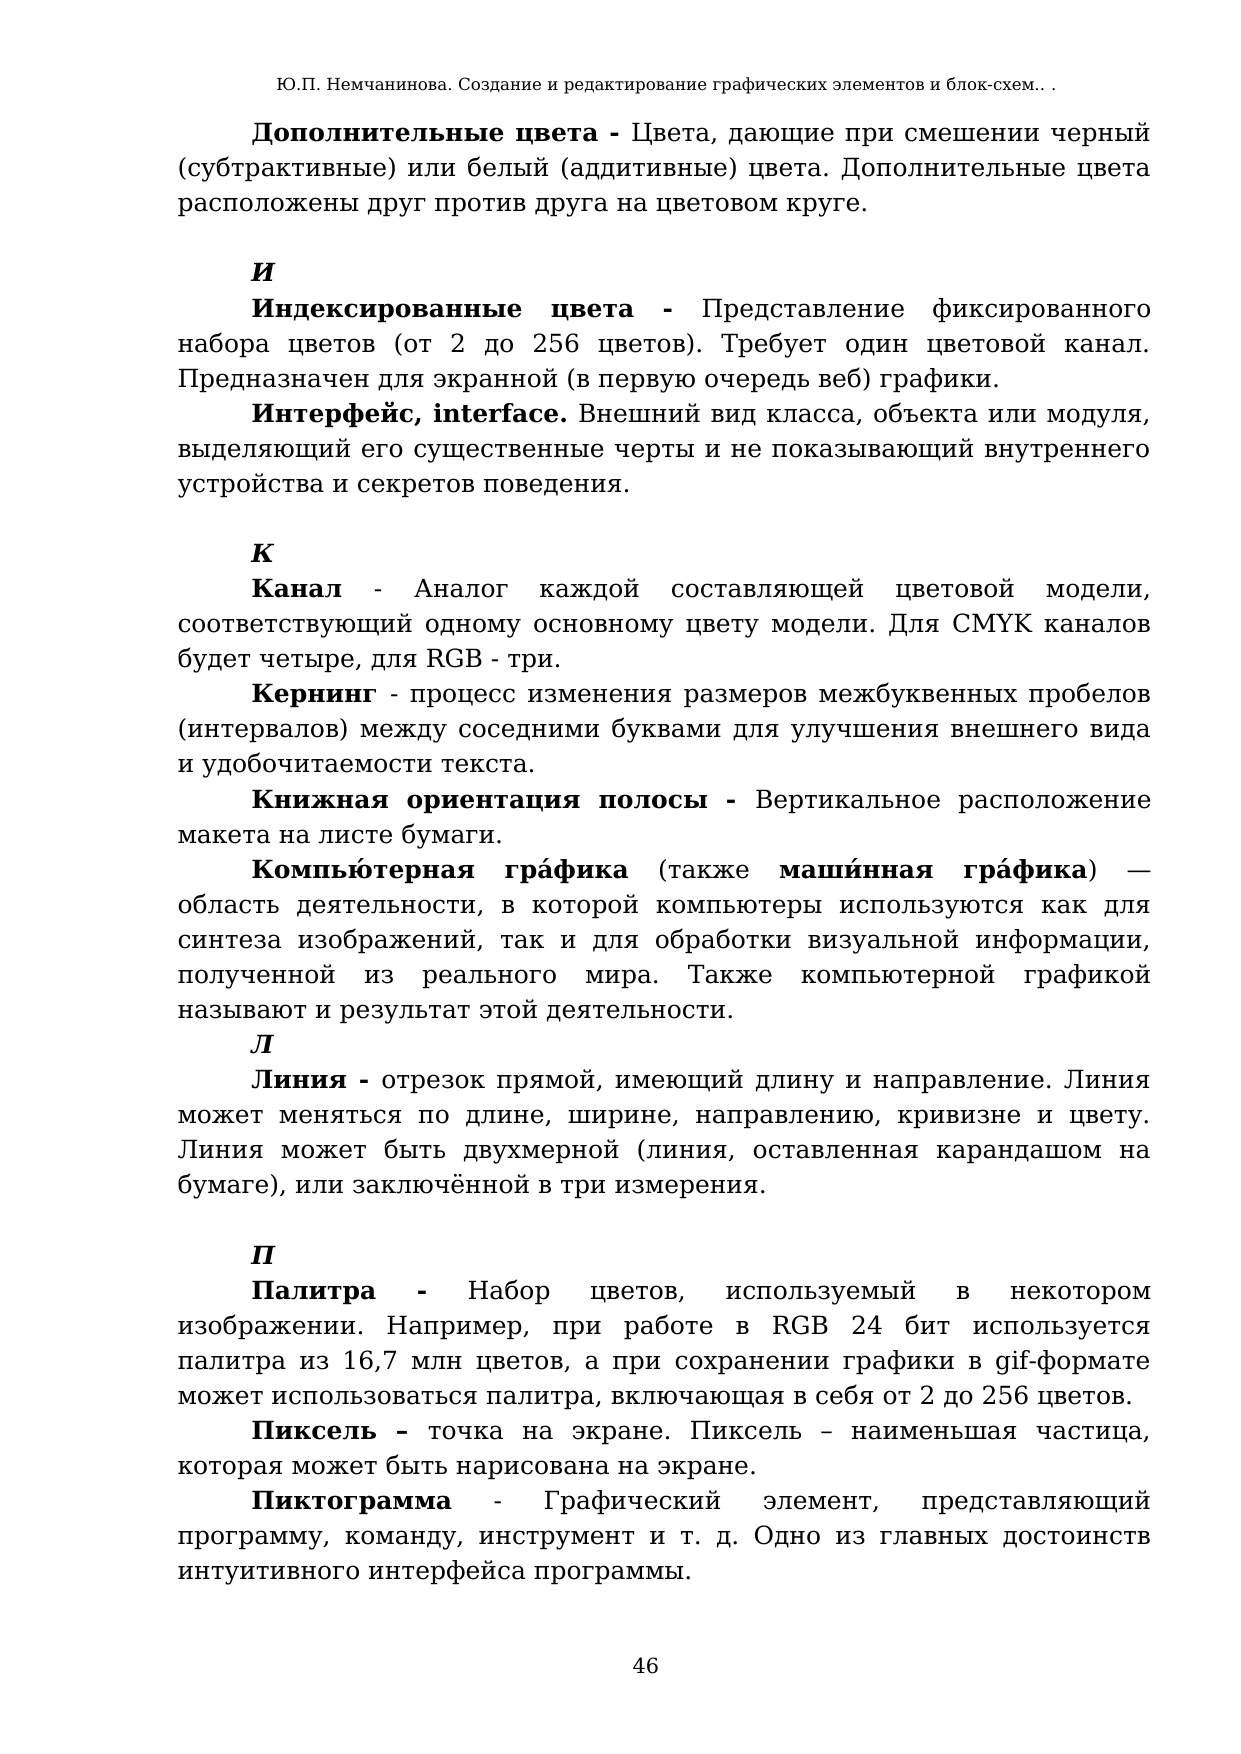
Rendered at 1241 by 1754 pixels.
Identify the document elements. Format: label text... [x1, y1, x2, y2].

text Кернинг - процесс изменения размеров межбуквенных пробелов (интервалов) между соседними буквами для улучшения внешнего вида и удобочитаемости текста. [177, 679, 1152, 779]
text Компью́терная гра́фика (также маши́нная гра́фика) — область деятельности, в которой компьютеры используются как для синтеза изображений, так и для обработки визуальной информации, полученной из реального мира. Также компьютерной графикой называют и результат этой деятельности. [177, 855, 1152, 1024]
text Интерфейс, interface. Внешний вид класса, объекта или модуля, выделяющий его существенные черты и не показывающий внутреннего устройства и секретов поведения. [177, 399, 1152, 498]
text Канал - Аналог каждой составляющей цветовой модели, соответствующий одному основному цвету модели. Для CMYK каналов будет четыре, для RGB - три. [177, 574, 1152, 673]
text Л [177, 1030, 1152, 1059]
text П [177, 1241, 1152, 1270]
text Пиктограмма - Графический элемент, представляющий программу, команду, инструмент и т. д. Одно из главных достоинств интуитивного интерфейса программы. [177, 1486, 1152, 1586]
text К [177, 539, 1152, 568]
text И [177, 258, 1152, 288]
text Линия - отрезок прямой, имеющий длину и направление. Линия может меняться по длине, ширине, направлению, кривизне и цвету. Линия может быть двухмерной (линия, оставленная карандашом на бумаге), или заключённой в три измерения. [177, 1065, 1152, 1199]
text Дополнительные цвета - Цвета, дающие при смешении черный (субтрактивные) или белый (аддитивные) цвета. Дополнительные цвета расположены друг против друга на цветовом круге. [177, 118, 1152, 217]
text Палитра - Набор цветов, используемый в некотором изображении. Например, при работе в RGB 24 бит используется палитра из 16,7 млн цветов, а при сохранении графики в gif-формате может использоваться палитра, включающая в себя от 2 до 256 цветов. [177, 1276, 1152, 1410]
text Индексированные цвета - Представление фиксированного набора цветов (от 2 до 256 цветов). Требует один цветовой канал. Предназначен для экранной (в первую очередь веб) графики. [177, 293, 1152, 393]
text Пиксель – точка на экране. Пиксель – наименьшая частица, которая может быть нарисована на экране. [177, 1416, 1152, 1480]
text Книжная ориентация полосы - Вертикальное расположение макета на листе бумаги. [177, 784, 1152, 849]
